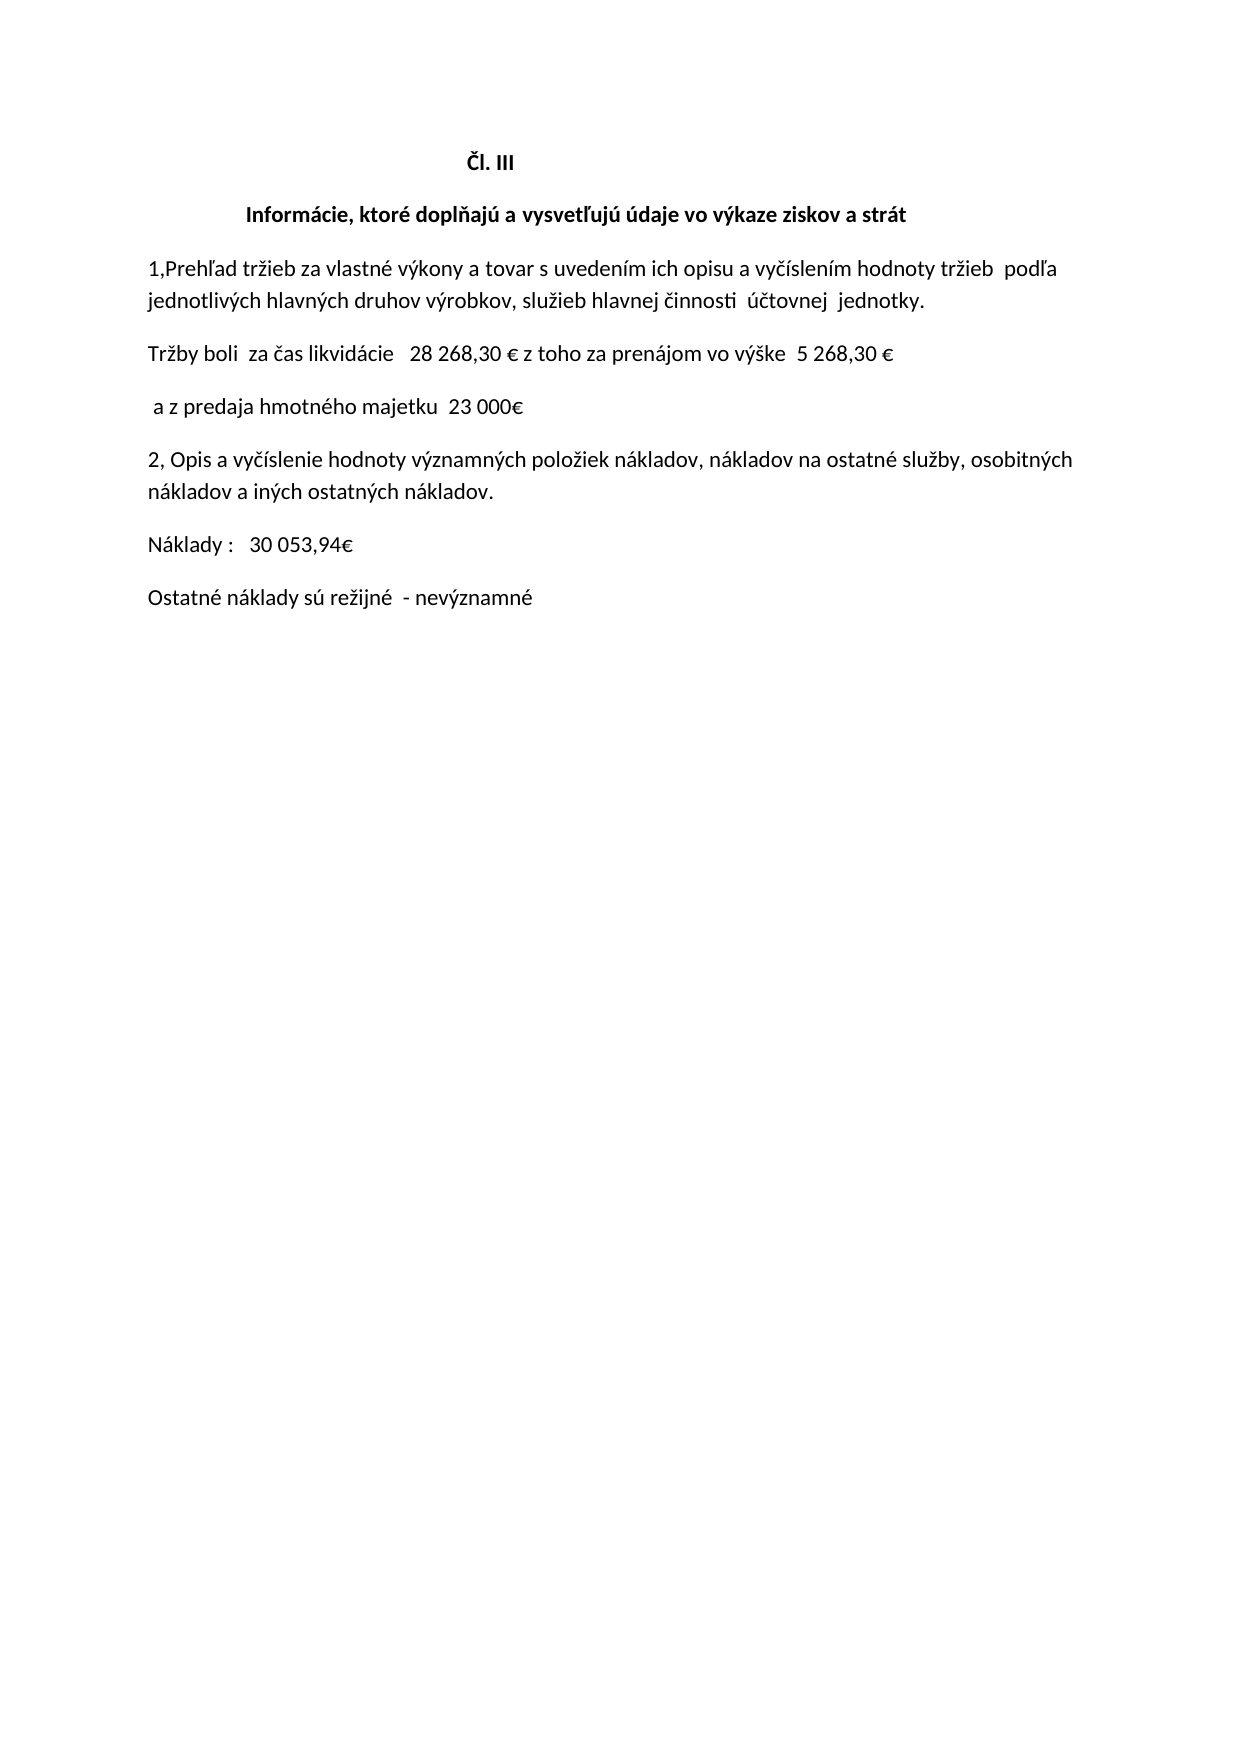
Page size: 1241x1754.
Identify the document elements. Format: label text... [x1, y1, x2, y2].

text 1,Prehľad tržieb za vlastné výkony a tovar s uvedením ich opisu a vyčíslením hodnoty tržieb podľa jednotlivých hlavných druhov výrobkov, služieb hlavnej činnosti účtovnej jednotky. [148, 254, 1093, 314]
text Ostatné náklady sú režijné - nevýznamné [148, 583, 1093, 611]
text Informácie, ktoré doplňajú a vysvetľujú údaje vo výkaze ziskov a strát [148, 201, 1093, 229]
text 2, Opis a vyčíslenie hodnoty významných položiek nákladov, nákladov na ostatné služby, osobitných nákladov a iných ostatných nákladov. [148, 445, 1093, 505]
text Čl. III [148, 148, 1093, 176]
text Tržby boli za čas likvidácie 28 268,30 € z toho za prenájom vo výške 5 268,30 € [148, 339, 1093, 367]
text Náklady : 30 053,94€ [148, 530, 1093, 558]
text a z predaja hmotného majetku 23 000€ [148, 392, 1093, 420]
